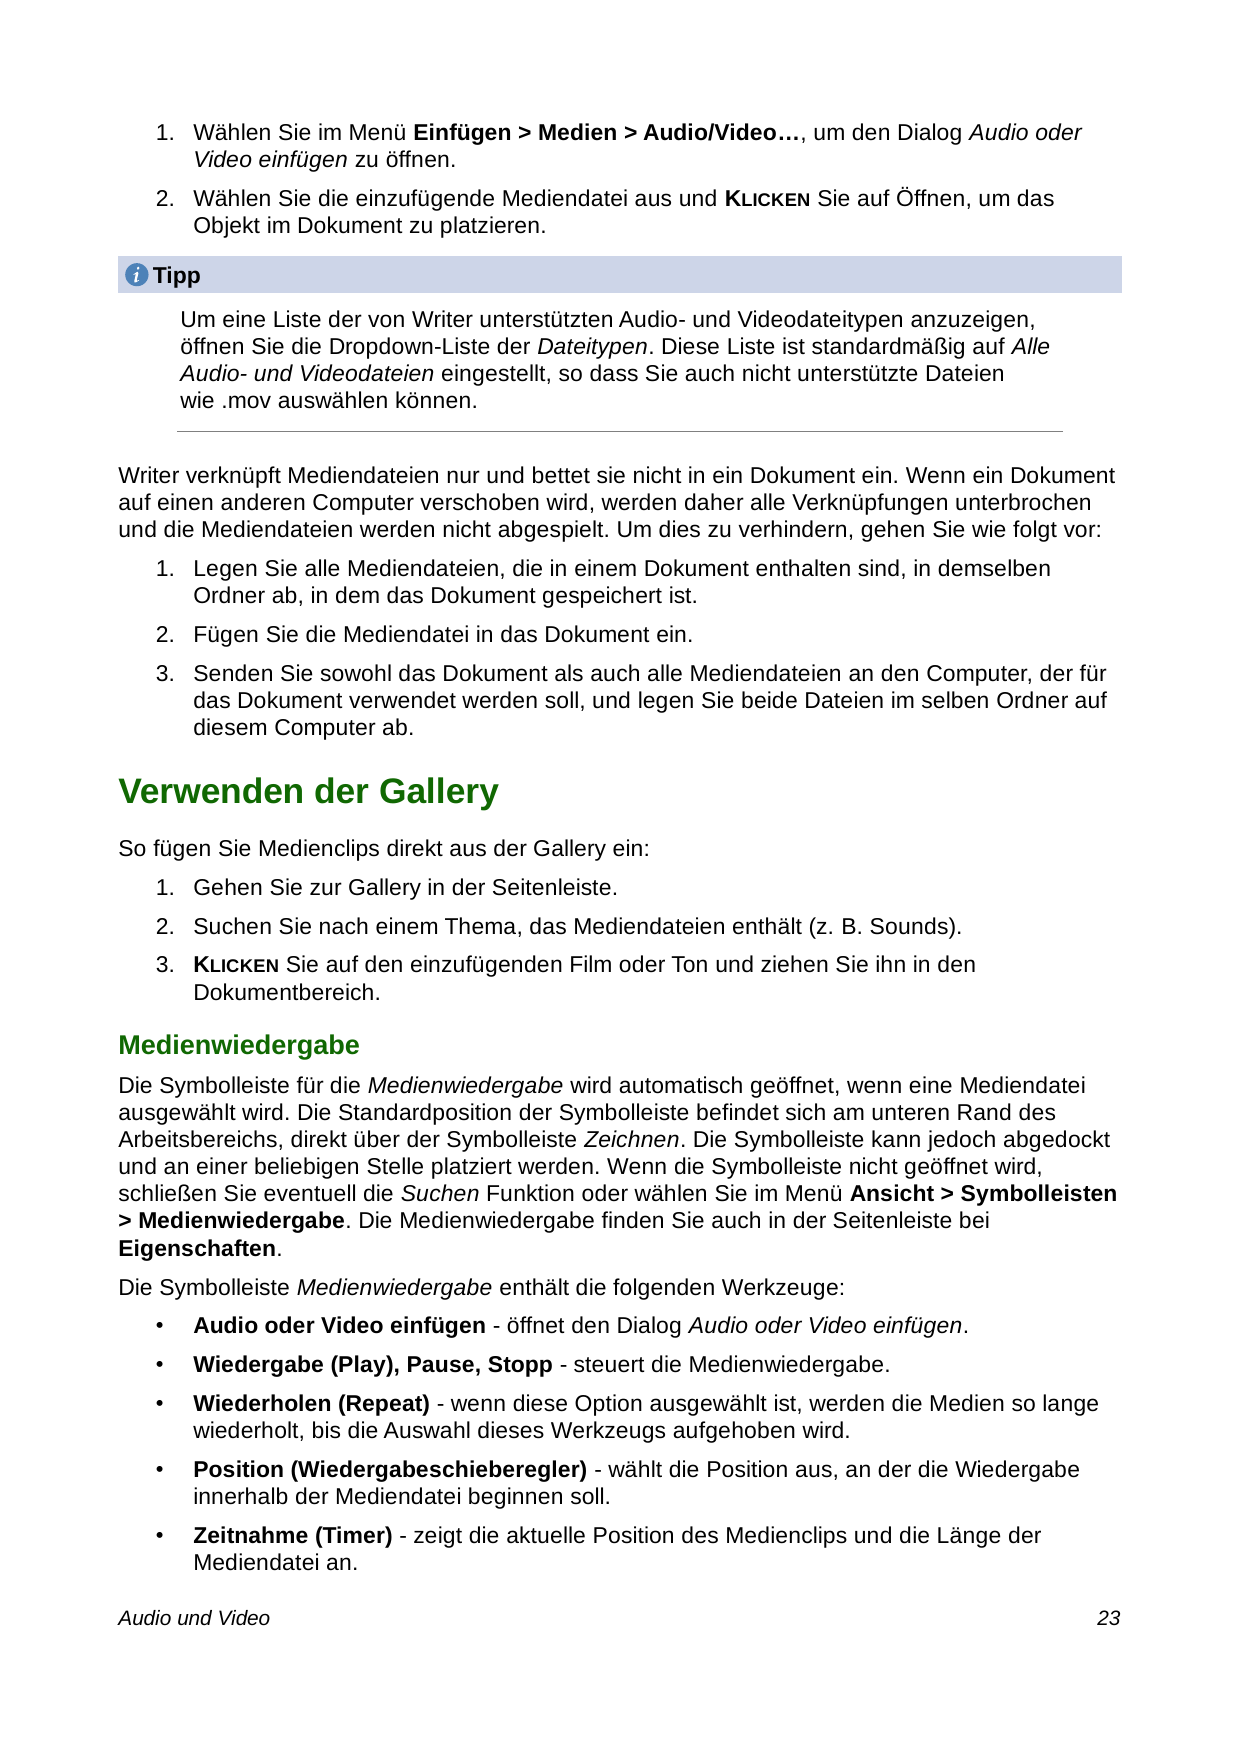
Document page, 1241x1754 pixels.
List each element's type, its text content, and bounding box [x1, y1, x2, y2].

list Position (Wiedergabeschieberegler) - wählt die Position aus, an der die Wiedergabe innerhalb der Mediendatei beginnen soll. [156, 1455, 1122, 1509]
text So fügen Sie Medienclips direkt aus der Gallery ein: [118, 834, 1122, 861]
text Die Symbolleiste Medienwiedergabe enthält die folgenden Werkzeuge: [118, 1273, 1122, 1300]
list Zeitnahme (Timer) - zeigt die aktuelle Position des Medienclips und die Länge der Mediendatei an. [156, 1521, 1122, 1575]
text Um eine Liste der von Writer unterstützten Audio- und Videodateitypen anzuzeigen, öffnen Sie die Dropdown-Liste der Dateitypen. Diese Liste ist standardmäßig auf Alle Audio- und Videodateien eingestellt, so dass Sie auch nicht unterstützte Dateien wie .mov auswählen können. [177, 305, 1063, 431]
text Writer verknüpft Mediendateien nur und bettet sie nicht in ein Dokument ein. Wenn ein Dokument auf einen anderen Computer verschoben wird, werden daher alle Verknüpfungen unterbrochen und die Mediendateien werden nicht abgespielt. Um dies zu verhindern, gehen Sie wie folgt vor: [118, 462, 1122, 543]
list Legen Sie alle Mediendateien, die in einem Dokument enthalten sind, in demselben Ordner ab, in dem das Dokument gespeichert ist. [156, 555, 1122, 609]
list Wählen Sie die einzufügende Mediendatei aus und Klicken Sie auf Öffnen, um das Objekt im Dokument zu platzieren. [156, 184, 1122, 238]
list Wiederholen (Repeat) - wenn diese Option ausgewählt ist, werden die Medien so lange wiederholt, bis die Auswahl dieses Werkzeugs aufgehoben wird. [156, 1389, 1122, 1443]
list Wiedergabe (Play), Pause, Stopp - steuert die Medienwiedergabe. [156, 1351, 1122, 1378]
list Wählen Sie im Menü Einfügen > Medien > Audio/Video…, um den Dialog Audio oder Video einfügen zu öffnen. [156, 118, 1122, 172]
text Die Symbolleiste für die Medienwiedergabe wird automatisch geöffnet, wenn eine Mediendatei ausgewählt wird. Die Standardposition der Symbolleiste befindet sich am unteren Rand des Arbeitsbereichs, direkt über der Symbolleiste Zeichnen. Die Symbolleiste kann jedoch abgedockt und an einer beliebigen Stelle platziert werden. Wenn die Symbolleiste nicht geöffnet wird, schließen Sie eventuell die Suchen Funktion oder wählen Sie im Menü Ansicht > Symbolleisten > Medienwiedergabe. Die Medienwiedergabe finden Sie auch in der Seitenleiste bei Eigenschaften. [118, 1071, 1122, 1261]
list Senden Sie sowohl das Dokument als auch alle Mediendateien an den Computer, der für das Dokument verwendet werden soll, und legen Sie beide Dateien im selben Ordner auf diesem Computer ab. [156, 659, 1122, 741]
list Audio oder Video einfügen - öffnet den Dialog Audio oder Video einfügen. [156, 1312, 1122, 1339]
list Gehen Sie zur Gallery in der Seitenleiste. [156, 873, 1122, 900]
subtitle Verwenden der Gallery [118, 770, 1122, 811]
subtitle Tipp [118, 256, 1122, 293]
subtitle Medienwiedergabe [118, 1029, 1122, 1060]
list Suchen Sie nach einem Thema, das Mediendateien enthält (z. B. Sounds). [156, 912, 1122, 939]
list Klicken Sie auf den einzufügenden Film oder Ton und ziehen Sie ihn in den Dokumentbereich. [156, 951, 1122, 1005]
list Fügen Sie die Mediendatei in das Dokument ein. [156, 621, 1122, 648]
